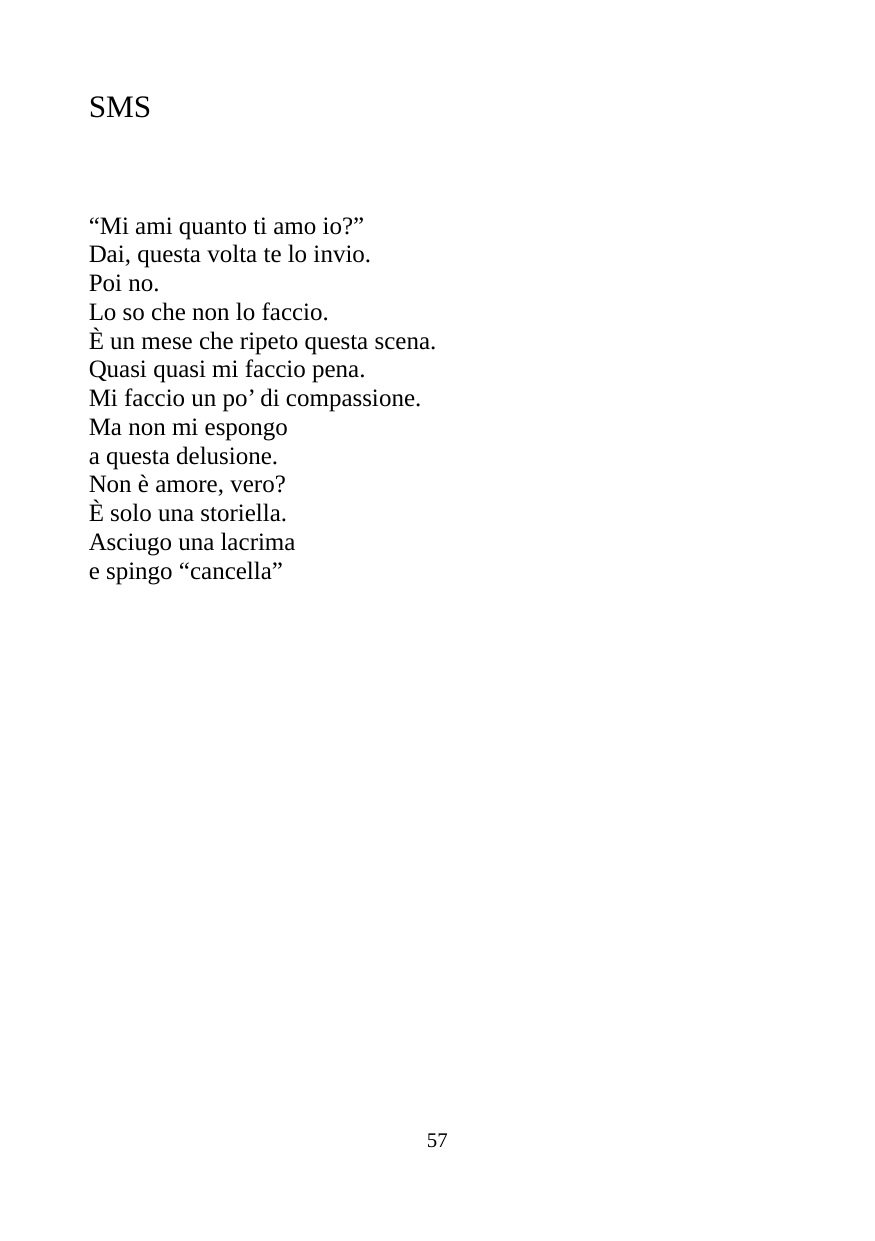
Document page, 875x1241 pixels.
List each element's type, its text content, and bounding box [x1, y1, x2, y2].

subtitle SMS [88, 88, 786, 124]
text “Mi ami quanto ti amo io?” Dai, questa volta te lo invio. Poi no. Lo so che non lo faccio. È un mese che ripeto questa scena. Quasi quasi mi faccio pena. Mi faccio un po’ di compassione. Ma non mi espongo a questa delusione. Non è amore, vero? È solo una storiella. Asciugo una lacrima e spingo “cancella” [88, 124, 786, 584]
